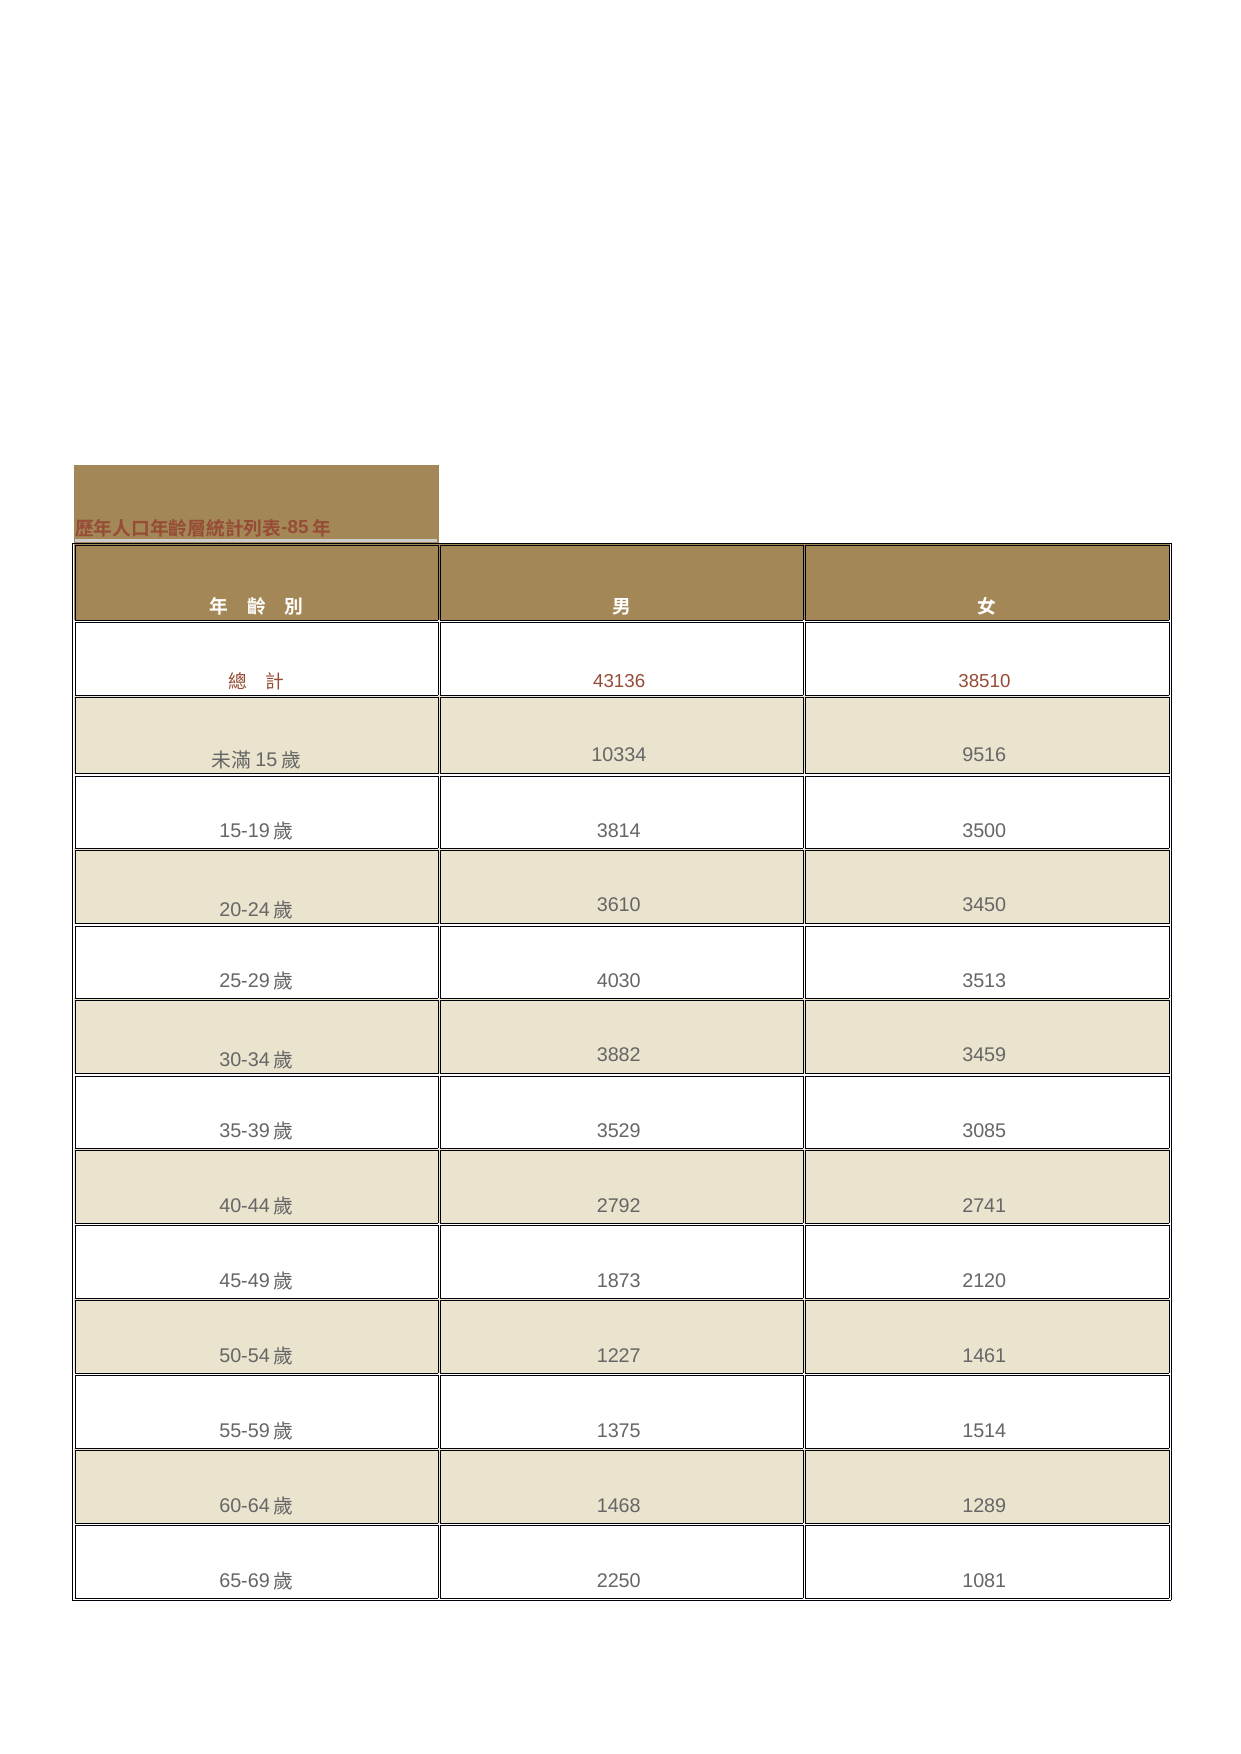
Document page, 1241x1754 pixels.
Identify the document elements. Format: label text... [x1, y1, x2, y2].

table_cell 60-64歲 [76, 1451, 438, 1523]
table_cell 總 計 [76, 623, 438, 695]
table_cell 45-49歲 [76, 1226, 438, 1298]
table_cell 3459 [806, 1001, 1169, 1073]
table_cell 1081 [806, 1526, 1169, 1598]
table_cell 35-39歲 [76, 1077, 438, 1148]
table_cell 1289 [806, 1451, 1169, 1523]
table_cell 3450 [806, 851, 1169, 923]
table_cell 女 [806, 546, 1169, 620]
table_cell 65-69歲 [76, 1526, 438, 1598]
table_cell 50-54歲 [76, 1301, 438, 1373]
table_cell 男 [441, 546, 803, 620]
table_cell 3882 [441, 1001, 803, 1073]
table_cell 30-34歲 [76, 1001, 438, 1073]
table_header 歷年人口年齡層統計列表-85年 [74, 465, 439, 543]
table_cell 3610 [441, 851, 803, 923]
table_cell 43136 [441, 623, 803, 695]
table_cell 3500 [806, 777, 1169, 848]
table_cell 10334 [441, 698, 803, 773]
table_cell 55-59歲 [76, 1376, 438, 1448]
table_cell 1227 [441, 1301, 803, 1373]
table_cell 38510 [806, 623, 1169, 695]
table_cell 3085 [806, 1077, 1169, 1148]
table_cell 3814 [441, 777, 803, 848]
table_cell 1468 [441, 1451, 803, 1523]
table_cell 1514 [806, 1376, 1169, 1448]
table_cell 40-44歲 [76, 1151, 438, 1223]
table_cell 2250 [441, 1526, 803, 1598]
table_cell 2741 [806, 1151, 1169, 1223]
table_cell 1873 [441, 1226, 803, 1298]
table_cell 未滿15歲 [76, 698, 438, 773]
table_cell 1375 [441, 1376, 803, 1448]
table_cell 25-29歲 [76, 927, 438, 998]
table_cell 1461 [806, 1301, 1169, 1373]
table_cell 9516 [806, 698, 1169, 773]
table_cell 15-19歲 [76, 777, 438, 848]
table_cell 年 齡 別 [76, 546, 438, 620]
table_cell 2120 [806, 1226, 1169, 1298]
table_cell 20-24歲 [76, 851, 438, 923]
table_cell 4030 [441, 927, 803, 998]
table_cell 3529 [441, 1077, 803, 1148]
table_cell 3513 [806, 927, 1169, 998]
table_cell 2792 [441, 1151, 803, 1223]
